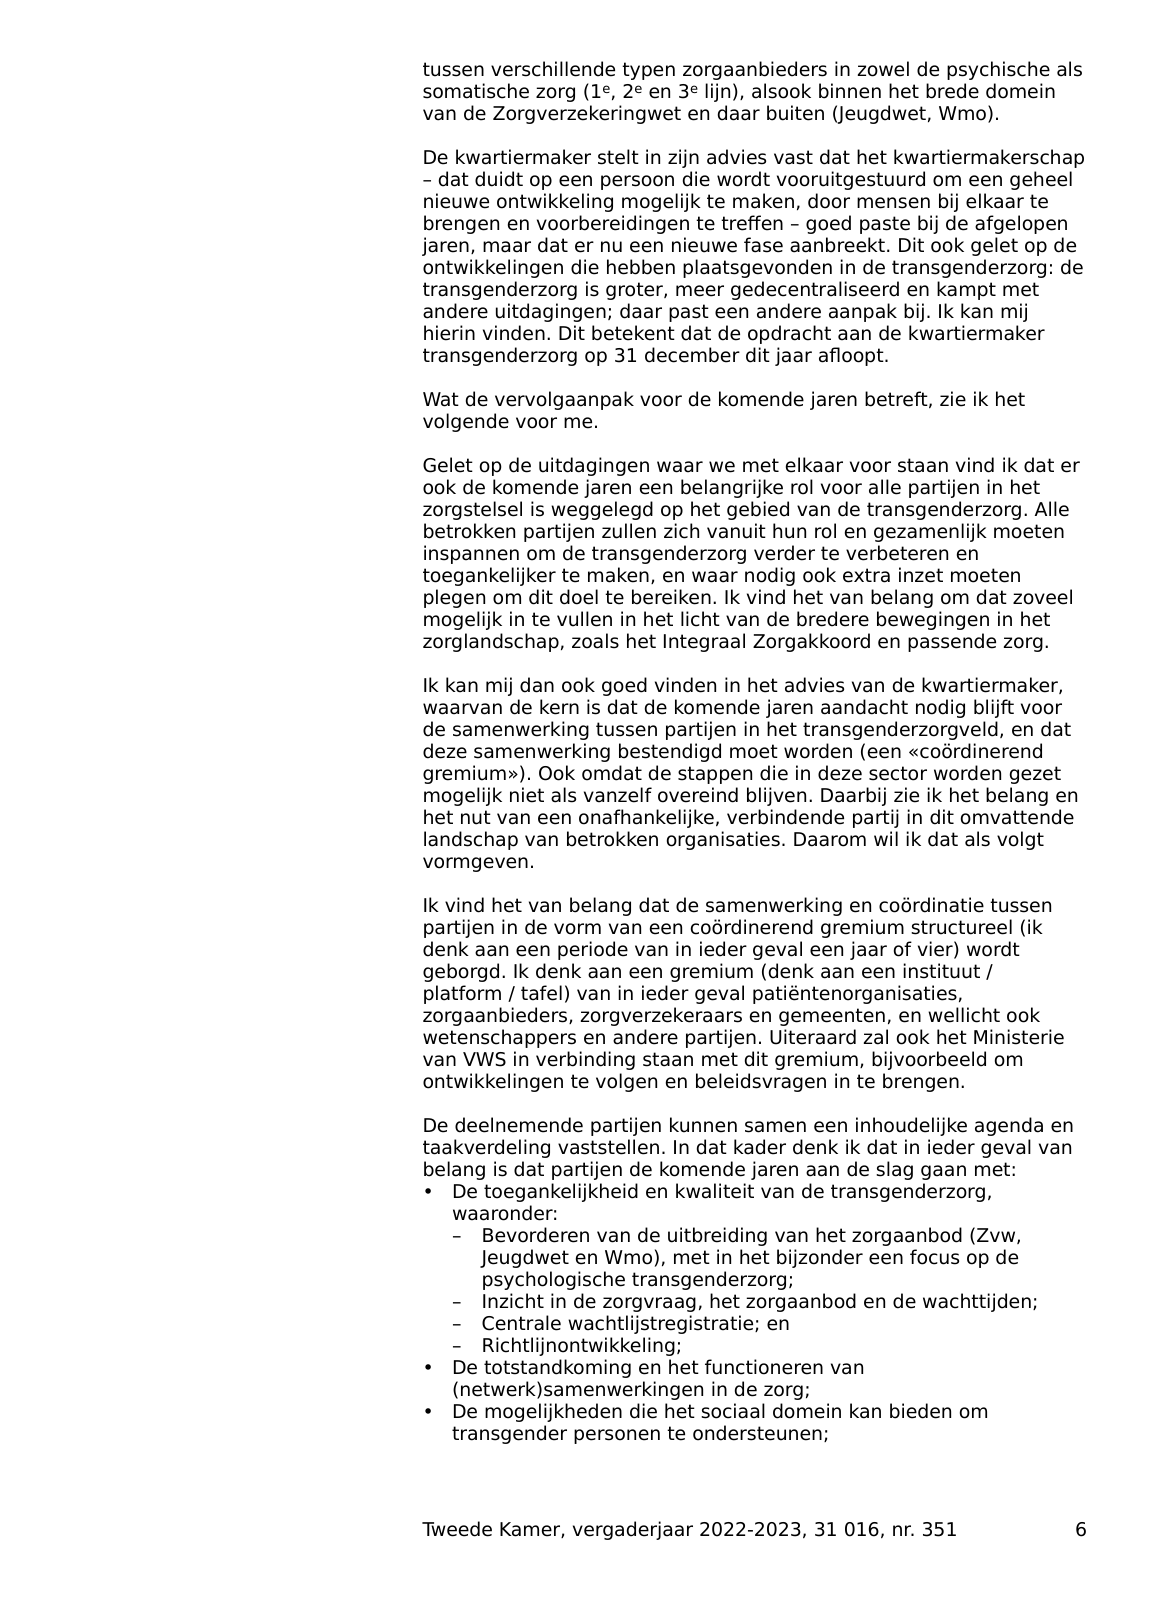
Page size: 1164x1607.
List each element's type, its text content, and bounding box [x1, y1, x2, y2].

text – Bevorderen van de uitbreiding van het zorgaanbod (Zvw, Jeugdwet en Wmo), met in het bijzonder een focus op de psychologische transgenderzorg; [452, 1225, 1087, 1291]
text • De toegankelijkheid en kwaliteit van de transgenderzorg, waaronder: [422, 1181, 1087, 1225]
text Ik vind het van belang dat de samenwerking en coördinatie tussen partijen in de vorm van een coördinerend gremium structureel (ik denk aan een periode van in ieder geval een jaar of vier) wordt geborgd. Ik denk aan een gremium (denk aan een instituut / platform / tafel) van in ieder geval patiëntenorganisaties, zorgaanbieders, zorgverzekeraars en gemeenten, en wellicht ook wetenschappers en andere partijen. Uiteraard zal ook het Ministerie van VWS in verbinding staan met dit gremium, bijvoorbeeld om ontwikkelingen te volgen en beleidsvragen in te brengen. [422, 895, 1087, 1093]
text – Inzicht in de zorgvraag, het zorgaanbod en de wachttijden; [452, 1291, 1087, 1313]
text Gelet op de uitdagingen waar we met elkaar voor staan vind ik dat er ook de komende jaren een belangrijke rol voor alle partijen in het zorgstelsel is weggelegd op het gebied van de transgenderzorg. Alle betrokken partijen zullen zich vanuit hun rol en gezamenlijk moeten inspannen om de transgenderzorg verder te verbeteren en toegankelijker te maken, en waar nodig ook extra inzet moeten plegen om dit doel te bereiken. Ik vind het van belang om dat zoveel mogelijk in te vullen in het licht van de bredere bewegingen in het zorglandschap, zoals het Integraal Zorgakkoord en passende zorg. [422, 455, 1087, 653]
text • De mogelijkheden die het sociaal domein kan bieden om transgender personen te ondersteunen; [422, 1401, 1087, 1445]
text tussen verschillende typen zorgaanbieders in zowel de psychische als somatische zorg (1e, 2e en 3e lijn), alsook binnen het brede domein van de Zorgverzekeringwet en daar buiten (Jeugdwet, Wmo). [422, 59, 1087, 125]
text – Richtlijnontwikkeling; [452, 1335, 1087, 1357]
text – Centrale wachtlijstregistratie; en [452, 1313, 1087, 1335]
text De kwartiermaker stelt in zijn advies vast dat het kwartiermakerschap – dat duidt op een persoon die wordt vooruitgestuurd om een geheel nieuwe ontwikkeling mogelijk te maken, door mensen bij elkaar te brengen en voorbereidingen te treffen – goed paste bij de afgelopen jaren, maar dat er nu een nieuwe fase aanbreekt. Dit ook gelet op de ontwikkelingen die hebben plaatsgevonden in de transgenderzorg: de transgenderzorg is groter, meer gedecentraliseerd en kampt met andere uitdagingen; daar past een andere aanpak bij. Ik kan mij hierin vinden. Dit betekent dat de opdracht aan de kwartiermaker transgenderzorg op 31 december dit jaar afloopt. [422, 147, 1087, 367]
text Ik kan mij dan ook goed vinden in het advies van de kwartiermaker, waarvan de kern is dat de komende jaren aandacht nodig blijft voor de samenwerking tussen partijen in het transgenderzorgveld, en dat deze samenwerking bestendigd moet worden (een «coördinerend gremium»). Ook omdat de stappen die in deze sector worden gezet mogelijk niet als vanzelf overeind blijven. Daarbij zie ik het belang en het nut van een onafhankelijke, verbindende partij in dit omvattende landschap van betrokken organisaties. Daarom wil ik dat als volgt vormgeven. [422, 675, 1087, 873]
text De deelnemende partijen kunnen samen een inhoudelijke agenda en taakverdeling vaststellen. In dat kader denk ik dat in ieder geval van belang is dat partijen de komende jaren aan de slag gaan met: [422, 1115, 1087, 1181]
text Wat de vervolgaanpak voor de komende jaren betreft, zie ik het volgende voor me. [422, 389, 1087, 433]
text • De totstandkoming en het functioneren van (netwerk)samenwerkingen in de zorg; [422, 1357, 1087, 1401]
